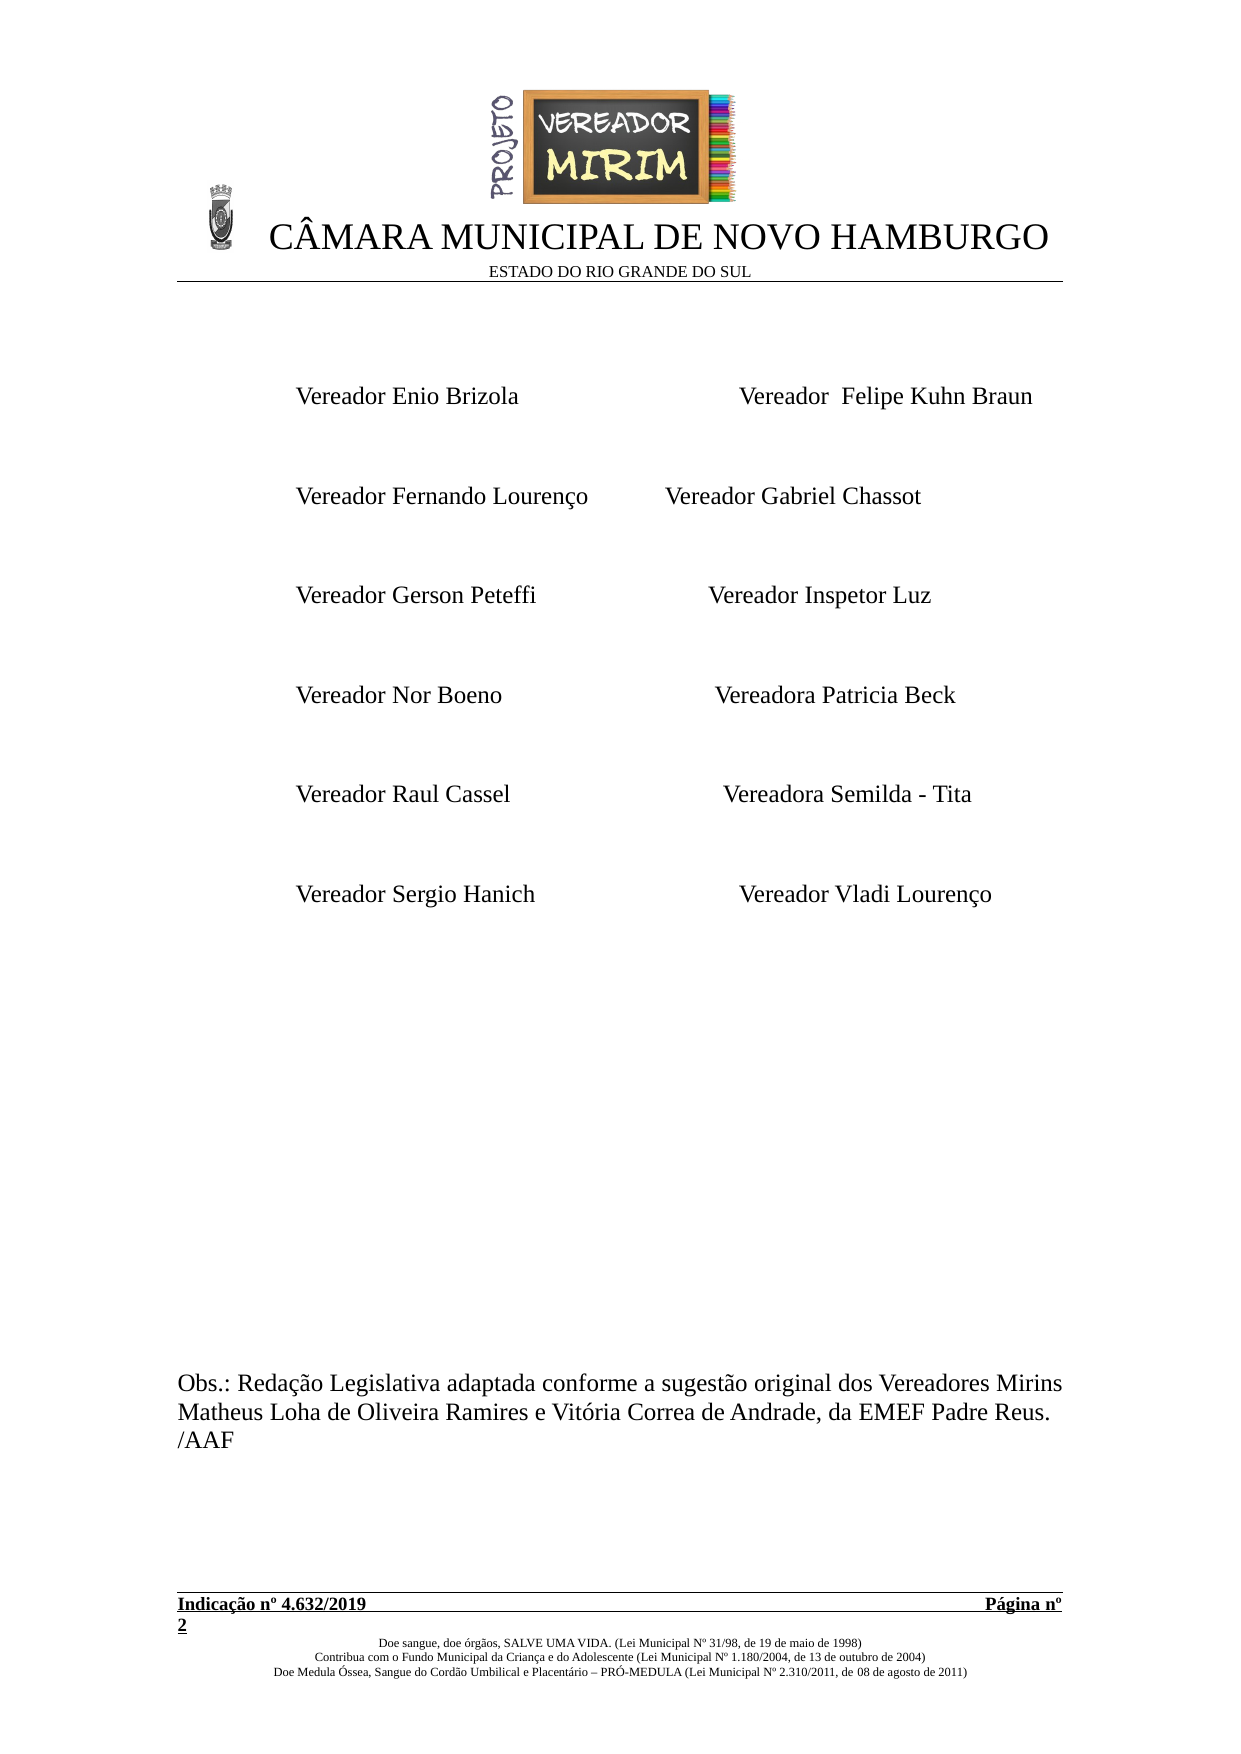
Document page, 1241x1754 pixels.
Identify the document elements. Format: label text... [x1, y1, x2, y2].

text Vereador Nor Boeno Vereadora Patricia Beck [295, 680, 1063, 709]
text Obs.: Redação Legislativa adaptada conforme a sugestão original dos Vereadores Mirins Matheus Loha de Oliveira Ramires e Vitória Correa de Andrade, da EMEF Padre Reus. [177, 1368, 1063, 1425]
text /AAF [177, 1425, 1063, 1454]
text Vereador Gerson Peteffi Vereador Inspetor Luz [295, 580, 1063, 609]
text Vereador Enio Brizola Vereador Felipe Kuhn Braun [295, 381, 1063, 410]
picture [490, 75, 750, 221]
text Vereador Raul Cassel Vereadora Semilda - Tita [295, 779, 1063, 808]
text Vereador Sergio Hanich Vereador Vladi Lourenço [295, 879, 1063, 908]
text Vereador Fernando Lourenço Vereador Gabriel Chassot [295, 481, 1063, 509]
